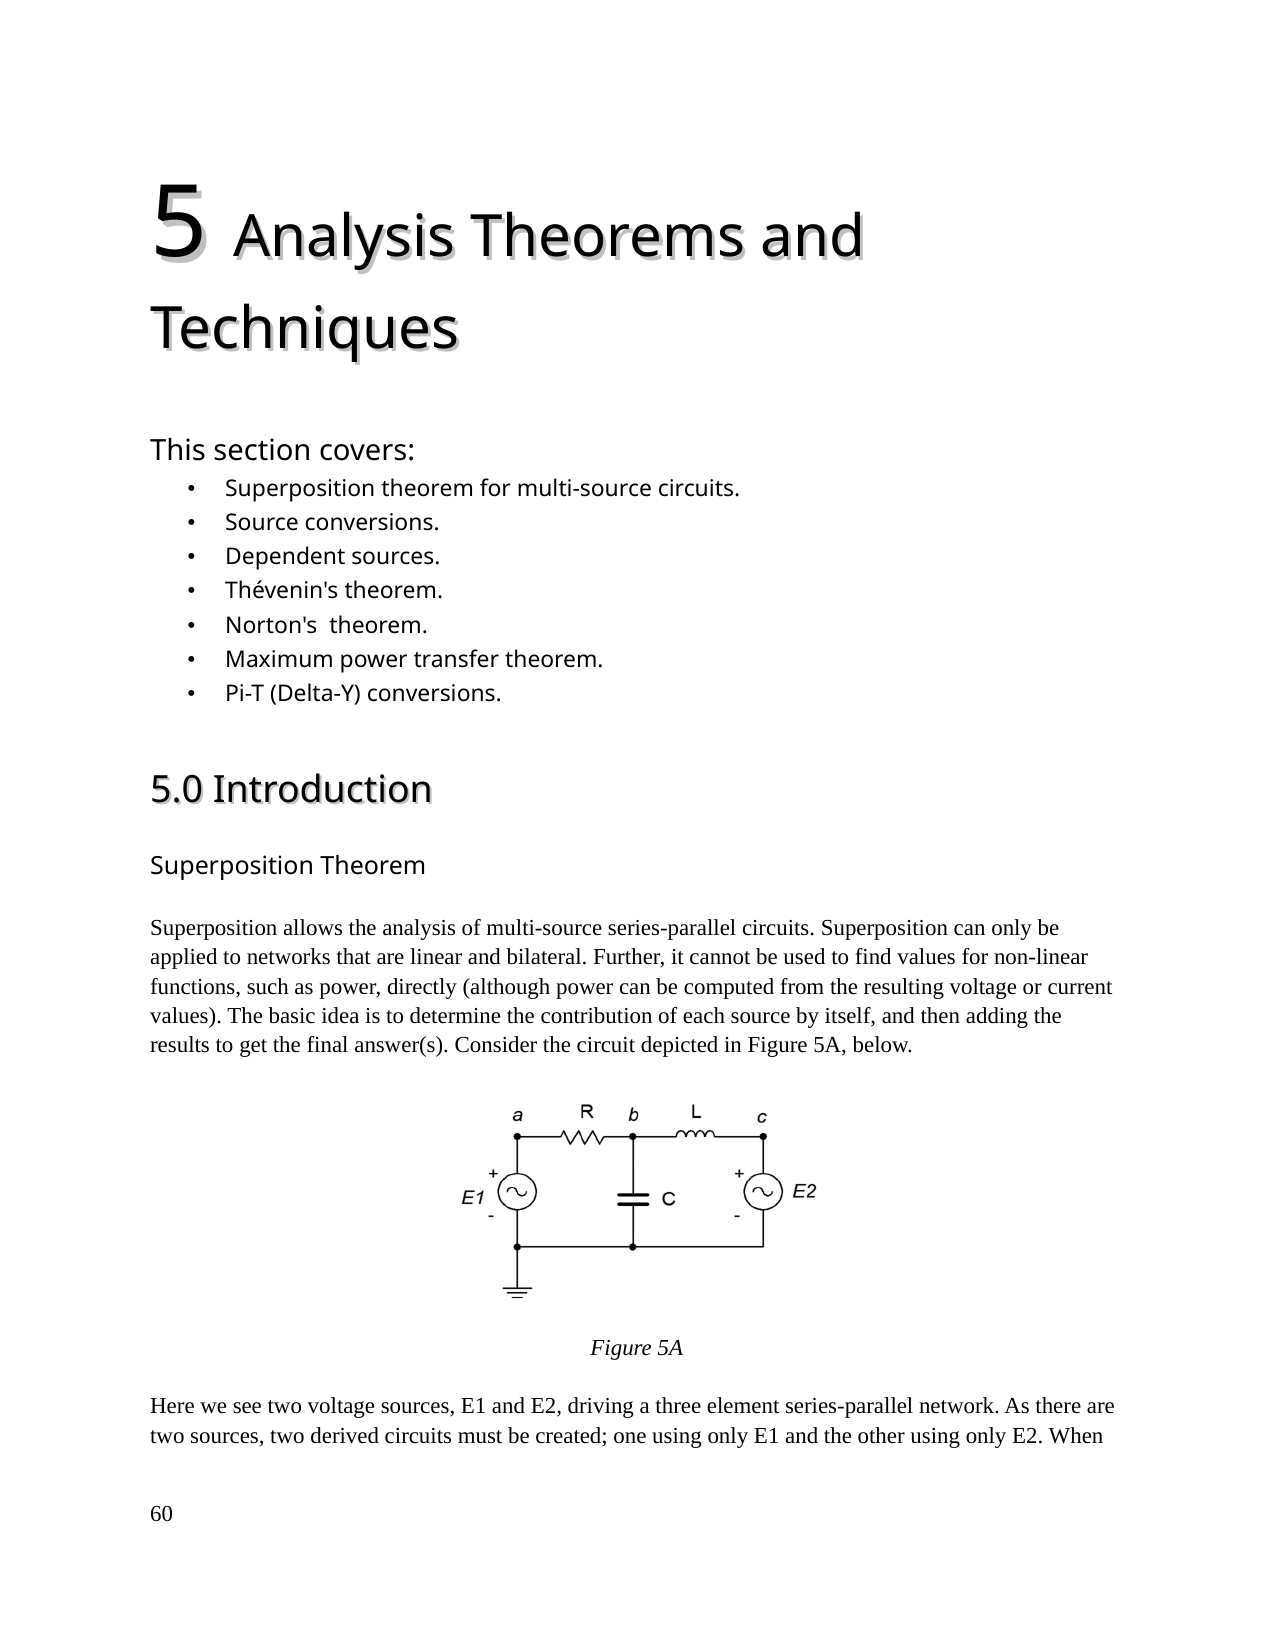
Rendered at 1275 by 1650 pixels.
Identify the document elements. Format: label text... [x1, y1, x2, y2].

text Here we see two voltage sources, E1 and E2, driving a three element series-parallel network. As there are two sources, two derived circuits must be created; one using only E1 and the other using only E2. When [150, 1392, 1125, 1448]
subtitle 5 Analysis Theorems and Techniques [150, 150, 1125, 366]
subtitle Dependent sources. [187, 540, 1125, 571]
subtitle 5.0 Introduction [150, 762, 1125, 813]
picture [450, 1090, 826, 1311]
subtitle Pi-T (Delta-Y) conversions. [187, 677, 1125, 708]
subtitle This section covers: [150, 429, 1125, 468]
text Figure 5A [150, 1334, 1125, 1360]
text Superposition allows the analysis of multi-source series-parallel circuits. Superposition can only be applied to networks that are linear and bilateral. Further, it cannot be used to find values for non-linear functions, such as power, directly (although power can be computed from the resulting voltage or current values). The basic idea is to determine the contribution of each source by itself, and then adding the results to get the final answer(s). Consider the circuit depicted in Figure 5A, below. [150, 914, 1125, 1058]
subtitle Thévenin's theorem. [187, 574, 1125, 606]
subtitle Norton's theorem. [187, 609, 1125, 640]
subtitle Superposition Theorem [150, 848, 1125, 882]
subtitle Maximum power transfer theorem. [187, 643, 1125, 674]
subtitle Superposition theorem for multi-source circuits. [187, 472, 1125, 503]
subtitle Source conversions. [187, 506, 1125, 537]
